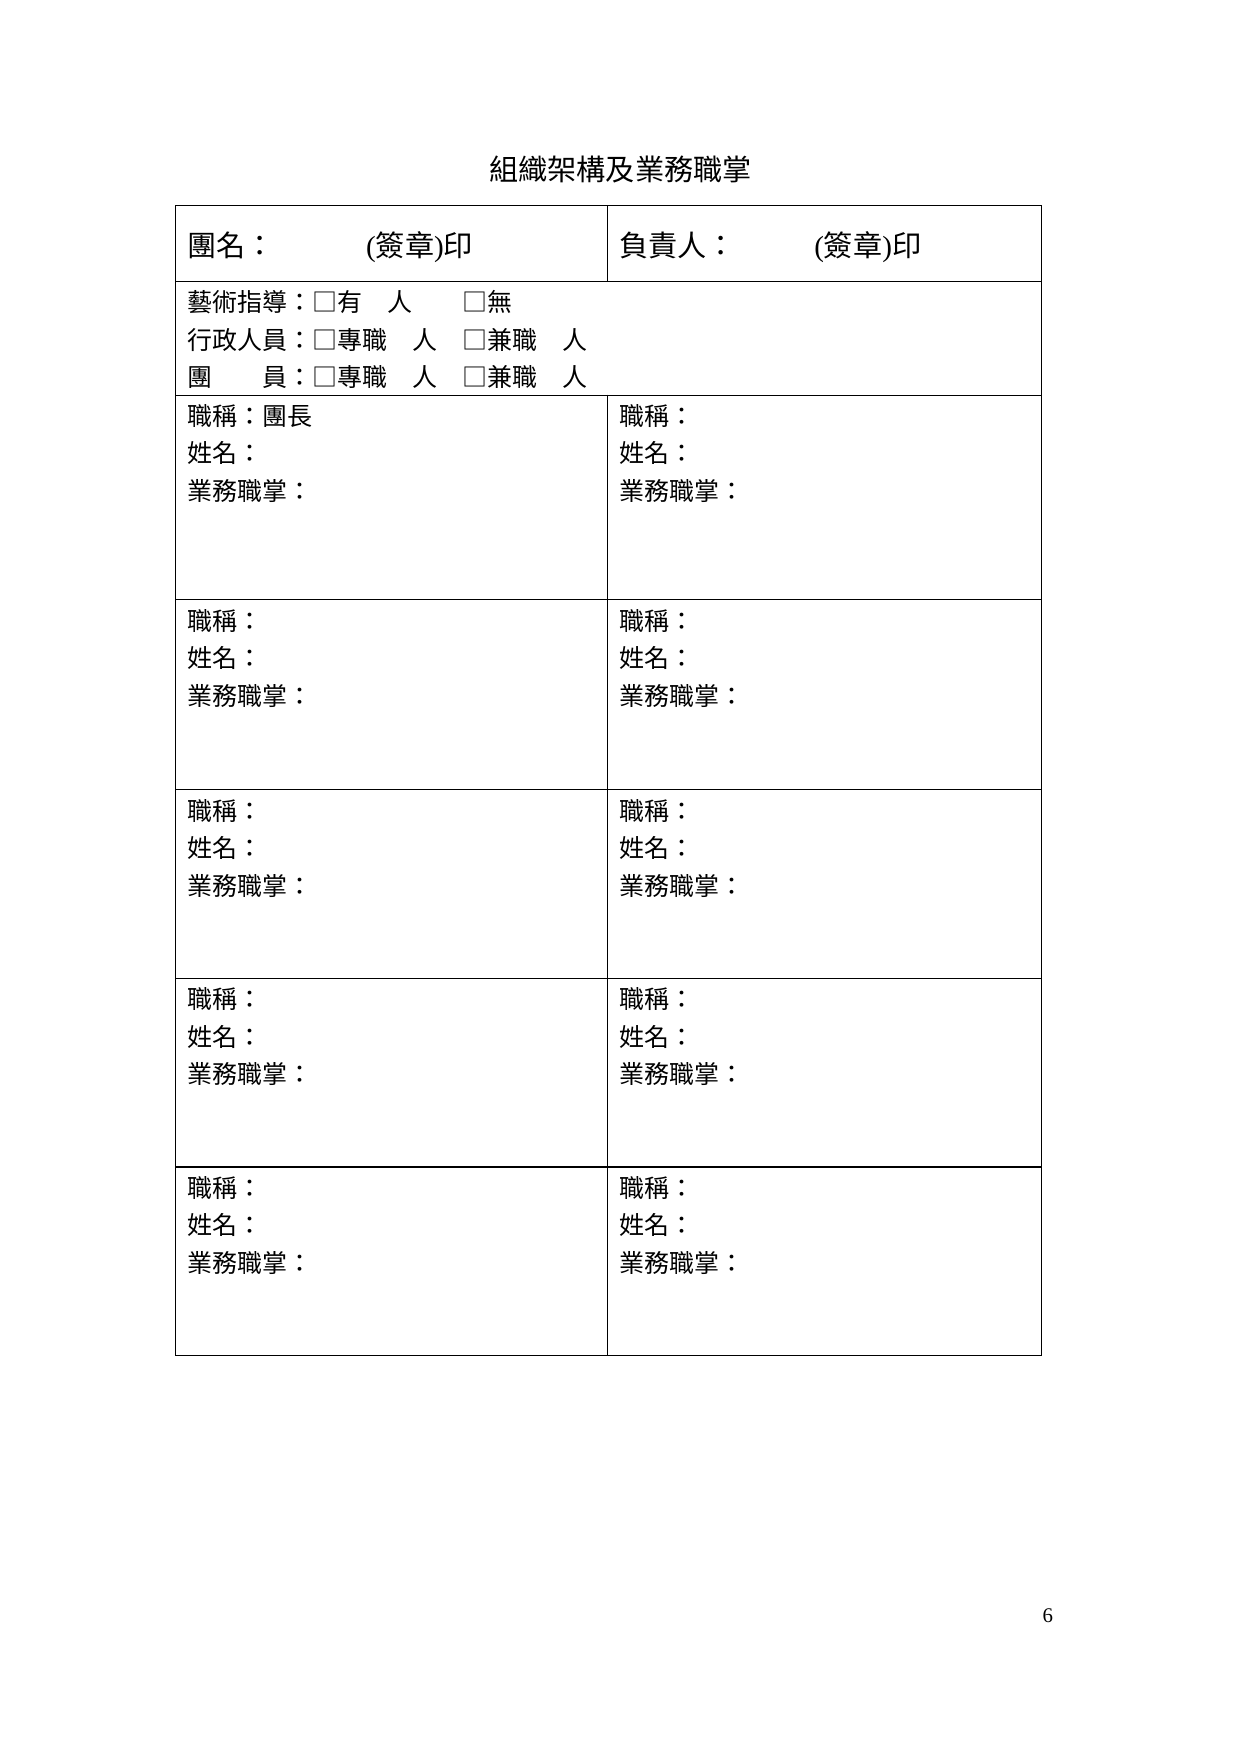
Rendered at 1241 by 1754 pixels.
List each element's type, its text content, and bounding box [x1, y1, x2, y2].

table_header 團名： (簽章)印 [176, 206, 607, 281]
table_cell 職稱： 姓名： 業務職掌： [176, 600, 607, 789]
table_cell 職稱： 姓名： 業務職掌： [608, 600, 1041, 789]
table_cell 職稱：團長 姓名： 業務職掌： [176, 396, 607, 599]
table_cell 職稱： 姓名： 業務職掌： [608, 1168, 1041, 1355]
table_cell 職稱： 姓名： 業務職掌： [608, 396, 1041, 599]
table_cell 藝術指導：□有 人 □無 行政人員：□專職 人 □兼職 人 團 員：□專職 人 □兼職 人 [176, 282, 1041, 394]
text 組織架構及業務職掌 [187, 130, 1053, 205]
table_header 負責人： (簽章)印 [608, 206, 1041, 281]
table_cell 職稱： 姓名： 業務職掌： [608, 979, 1041, 1166]
table_cell 職稱： 姓名： 業務職掌： [176, 790, 607, 978]
table_cell 職稱： 姓名： 業務職掌： [176, 979, 607, 1166]
table_cell 職稱： 姓名： 業務職掌： [608, 790, 1041, 978]
table_cell 職稱： 姓名： 業務職掌： [176, 1168, 607, 1355]
